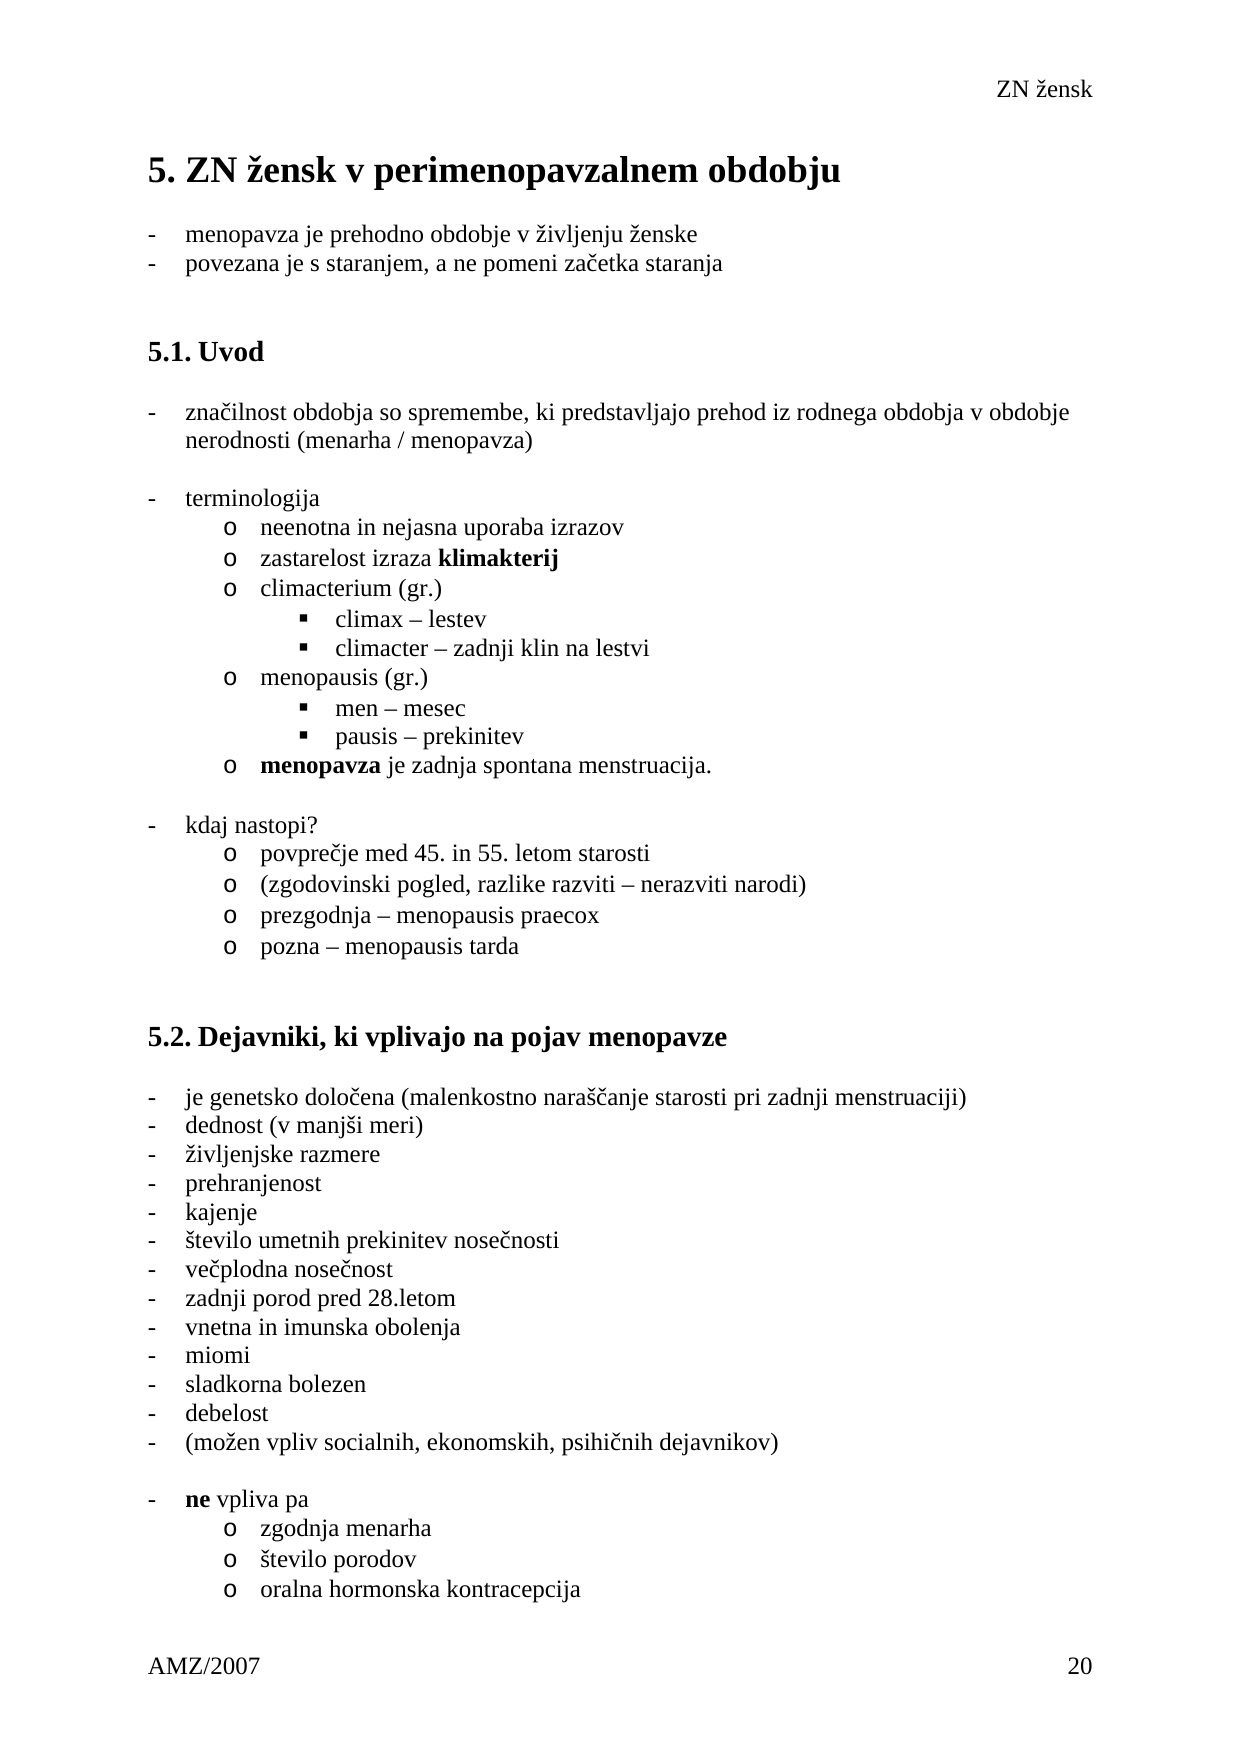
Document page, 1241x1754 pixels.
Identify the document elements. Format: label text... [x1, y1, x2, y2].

list vnetna in imunska obolenja [148, 1312, 1092, 1340]
list climacterium (gr.) [223, 573, 1092, 604]
list je genetsko določena (malenkostno naraščanje starosti pri zadnji menstruaciji) [148, 1082, 1092, 1110]
list življenjske razmere [148, 1139, 1092, 1168]
list (zgodovinski pogled, razlike razviti – nerazviti narodi) [223, 869, 1092, 900]
list menopavza je zadnja spontana menstruacija. [223, 750, 1092, 781]
subtitle Uvod [148, 334, 1092, 368]
list povezana je s staranjem, a ne pomeni začetka staranja [148, 248, 1092, 277]
list prehranjenost [148, 1168, 1092, 1197]
list menopavza je prehodno obdobje v življenju ženske [148, 219, 1092, 248]
list zadnji porod pred 28.letom [148, 1283, 1092, 1312]
list povprečje med 45. in 55. letom starosti [223, 838, 1092, 869]
list oralna hormonska kontracepcija [223, 1574, 1092, 1605]
list neenotna in nejasna uporaba izrazov [223, 512, 1092, 543]
list zastarelost izraza klimakterij [223, 543, 1092, 573]
list ne vpliva pa [148, 1484, 1092, 1513]
list menopausis (gr.) [223, 662, 1092, 693]
list terminologija [148, 483, 1092, 512]
list značilnost obdobja so spremembe, ki predstavljajo prehod iz rodnega obdobja v obdobje nerodnosti (menarha / menopavza) [148, 397, 1092, 454]
list miomi [148, 1340, 1092, 1369]
list večplodna nosečnost [148, 1254, 1092, 1283]
list prezgodnja – menopausis praecox [223, 900, 1092, 931]
list debelost [148, 1398, 1092, 1427]
list število porodov [223, 1544, 1092, 1574]
list climax – lestev [298, 604, 1092, 633]
subtitle ZN žensk v perimenopavzalnem obdobju [148, 148, 1092, 191]
list men – mesec [298, 693, 1092, 721]
list število umetnih prekinitev nosečnosti [148, 1225, 1092, 1254]
list kajenje [148, 1197, 1092, 1225]
subtitle Dejavniki, ki vplivajo na pojav menopavze [148, 1019, 1092, 1053]
list sladkorna bolezen [148, 1369, 1092, 1398]
list kdaj nastopi? [148, 810, 1092, 838]
list pozna – menopausis tarda [223, 931, 1092, 962]
list pausis – prekinitev [298, 721, 1092, 750]
list (možen vpliv socialnih, ekonomskih, psihičnih dejavnikov) [148, 1427, 1092, 1455]
list climacter – zadnji klin na lestvi [298, 633, 1092, 662]
list dednost (v manjši meri) [148, 1110, 1092, 1139]
list zgodnja menarha [223, 1513, 1092, 1544]
